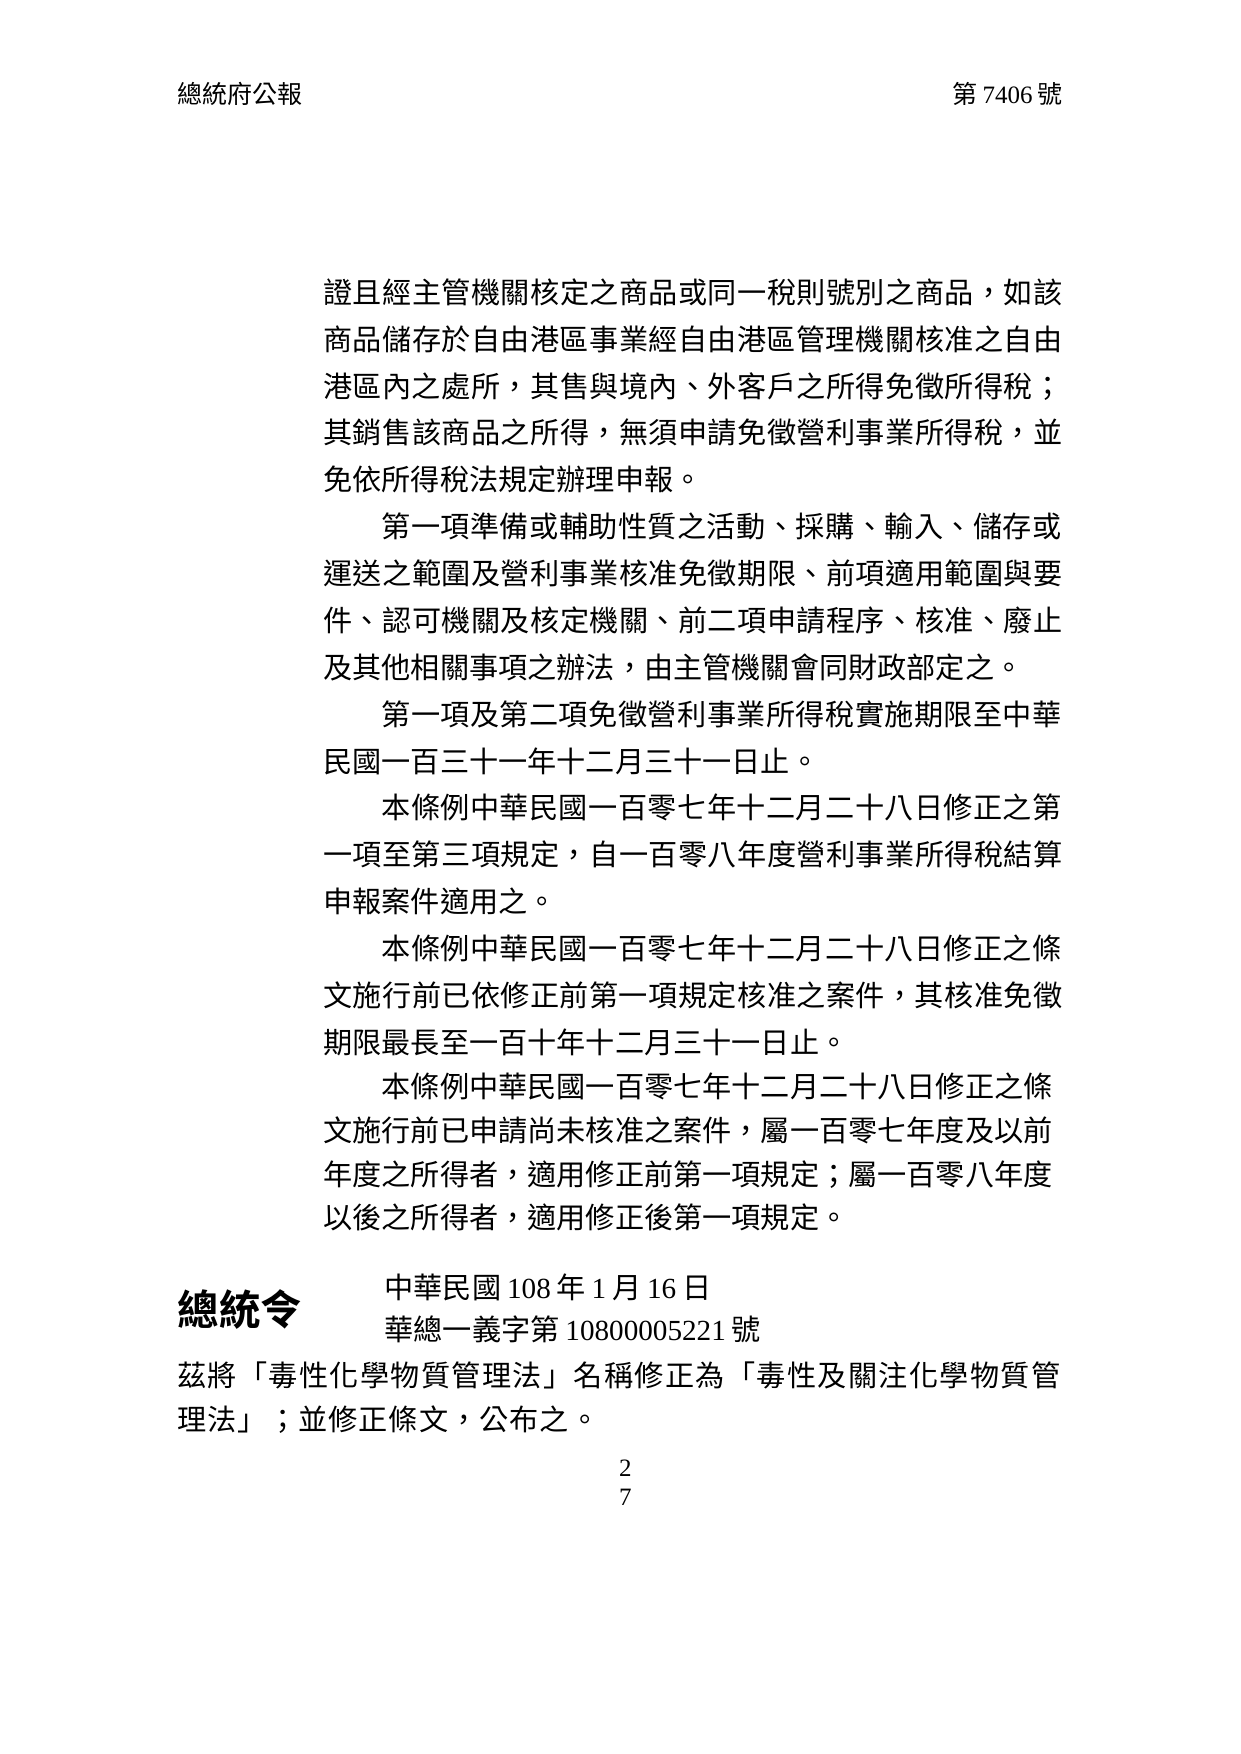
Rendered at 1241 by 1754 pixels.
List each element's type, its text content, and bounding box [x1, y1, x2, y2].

text 本條例中華民國一百零七年十二月二十八日修正之條文施行前已申請尚未核准之案件，屬一百零七年度及以前年度之所得者，適用修正前第一項規定；屬一百零八年度以後之所得者，適用修正後第一項規定。 [323, 1063, 1063, 1238]
table_header 中華民國108年1月16日 華總一義字第10800005221號 [381, 1263, 877, 1351]
text 本條例中華民國一百零七年十二月二十八日修正之第一項至第三項規定，自一百零八年度營利事業所得稅結算申報案件適用之。 [323, 781, 1063, 922]
text 茲將「毒性化學物質管理法」名稱修正為「毒性及關注化學物質管理法」；並修正條文，公布之。 [177, 1351, 1063, 1439]
text 第一項及第二項免徵營利事業所得稅實施期限至中華民國一百三十一年十二月三十一日止。 [323, 688, 1063, 781]
text 第一項準備或輔助性質之活動、採購、輸入、儲存或運送之範圍及營利事業核准免徵期限、前項適用範圍與要件、認可機關及核定機關、前二項申請程序、核准、廢止及其他相關事項之辦法，由主管機關會同財政部定之。 [323, 500, 1063, 688]
text 本條例中華民國一百零七年十二月二十八日修正之條文施行前已依修正前第一項規定核准之案件，其核准免徵期限最長至一百十年十二月三十一日止。 [323, 922, 1063, 1063]
table_header 總統令 [174, 1263, 381, 1351]
text 證且經主管機關核定之商品或同一稅則號別之商品，如該商品儲存於自由港區事業經自由港區管理機關核准之自由港區內之處所，其售與境內、外客戶之所得免徵所得稅；其銷售該商品之所得，無須申請免徵營利事業所得稅，並免依所得稅法規定辦理申報。 [323, 266, 1063, 500]
